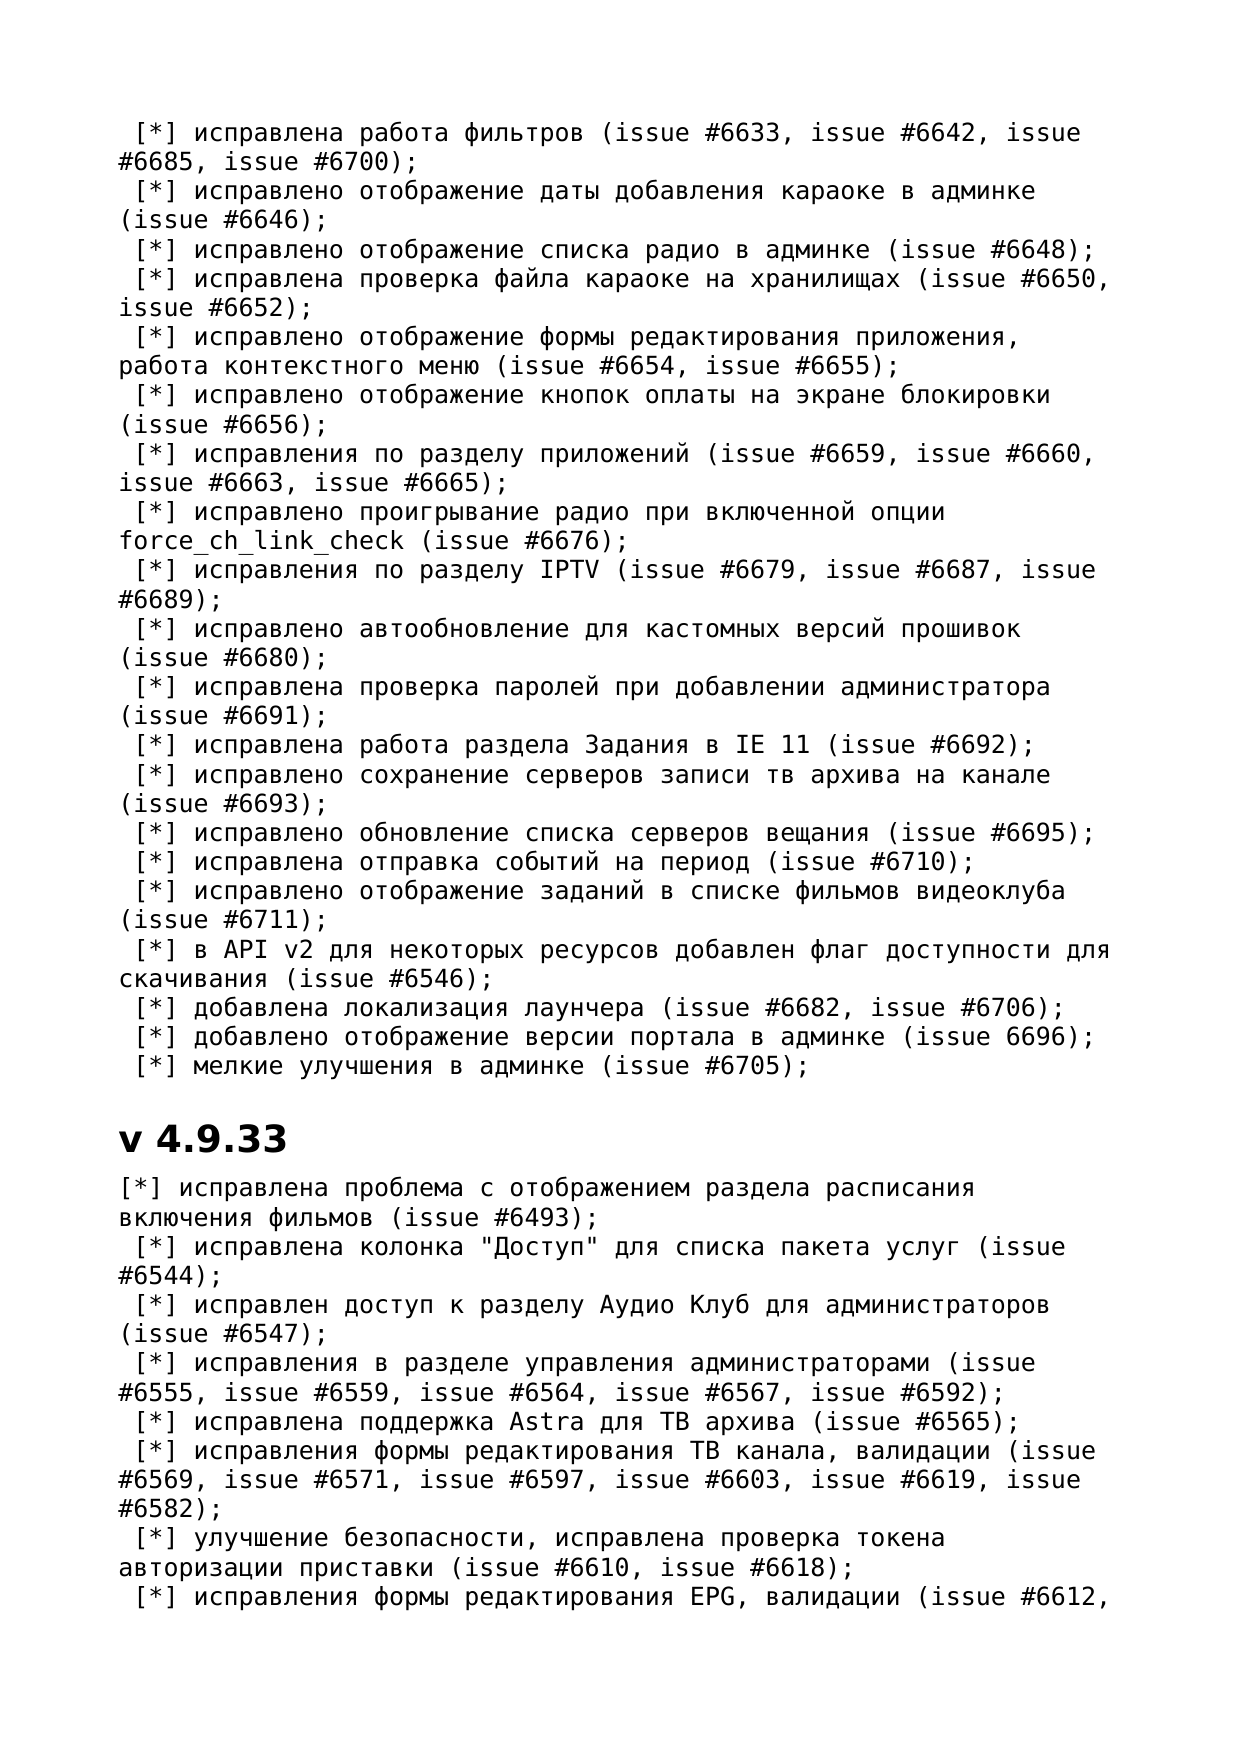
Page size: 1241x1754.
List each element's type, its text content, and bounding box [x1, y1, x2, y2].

text [*] исправлена работа фильтров (issue #6633, issue #6642, issue #6685, issue #6700); [*] исправлено отображение даты добавления караоке в админке (issue #6646); [*] исправлено отображение списка радио в админке (issue #6648); [*] исправлена проверка файла караоке на хранилищах (issue #6650, issue #6652); [*] исправлено отображение формы редактирования приложения, работа контекстного меню (issue #6654, issue #6655); [*] исправлено отображение кнопок оплаты на экране блокировки (issue #6656); [*] исправления по разделу приложений (issue #6659, issue #6660, issue #6663, issue #6665); [*] исправлено проигрывание радио при включенной опции force_ch_link_check (issue #6676); [*] исправления по разделу IPTV (issue #6679, issue #6687, issue #6689); [*] исправлено автообновление для кастомных версий прошивок (issue #6680); [*] исправлена проверка паролей при добавлении администратора (issue #6691); [*] исправлена работа раздела Задания в IE 11 (issue #6692); [*] исправлено сохранение серверов записи тв архива на канале (issue #6693); [*] исправлено обновление списка серверов вещания (issue #6695); [*] исправлена отправка событий на период (issue #6710); [*] исправлено отображение заданий в списке фильмов видеоклуба (issue #6711); [*] в API v2 для некоторых ресурсов добавлен флаг доступности для скачивания (issue #6546); [*] добавлена локализация лаунчера (issue #6682, issue #6706); [*] добавлено отображение версии портала в админке (issue 6696); [*] мелкие улучшения в админке (issue #6705); [118, 118, 1122, 1081]
subtitle v 4.9.33 [118, 1117, 1122, 1161]
text [*] исправлена проблема с отображением раздела расписания включения фильмов (issue #6493); [*] исправлена колонка "Доступ" для списка пакета услуг (issue #6544); [*] исправлен доступ к разделу Аудио Клуб для администраторов (issue #6547); [*] исправления в разделе управления администраторами (issue #6555, issue #6559, issue #6564, issue #6567, issue #6592); [*] исправлена поддержка Astra для ТВ архива (issue #6565); [*] исправления формы редактирования ТВ канала, валидации (issue #6569, issue #6571, issue #6597, issue #6603, issue #6619, issue #6582); [*] улучшение безопасности, исправлена проверка токена авторизации приставки (issue #6610, issue #6618); [*] исправления формы редактирования EPG, валидации (issue #6612, [118, 1173, 1122, 1611]
